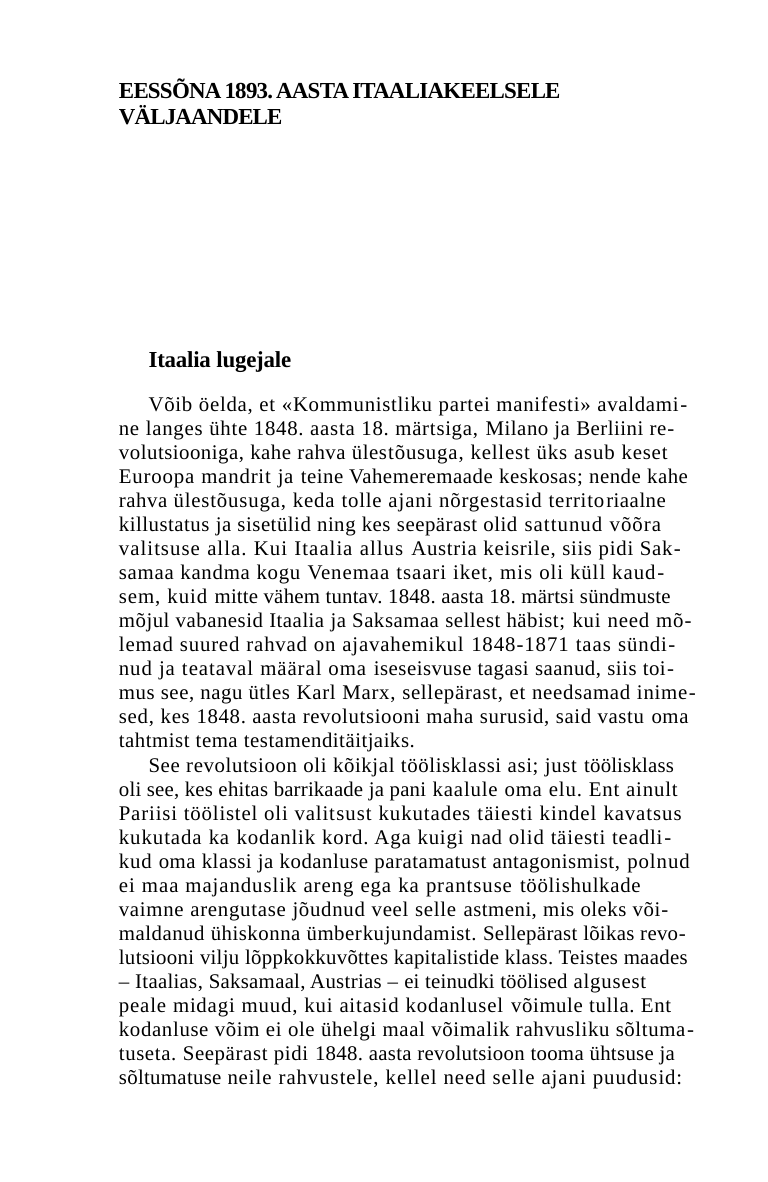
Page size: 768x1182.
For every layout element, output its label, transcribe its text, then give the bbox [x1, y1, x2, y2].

text Itaalia lugejale [119, 346, 697, 372]
text See revolutsioon oli kõikjal töölisklassi asi; just töölisklass oli see, kes ehitas barrikaade ja pani kaalule oma elu. Ent ainult Pariisi töölistel oli valit­sust kukutades täiesti kindel kavatsus kukutada ka kodanlik kord. Aga kuigi nad olid täiesti teadli­kud oma klassi ja kodanluse paratamatust antagonismist, polnud ei maa majanduslik areng ega ka prantsuse töölishulkade vaimne arengutase jõudnud veel selle astmeni, mis oleks või­maldanud ühiskonna ümber­kujundamist. Sellepärast lõikas revo­lutsiooni vilju lõppkokkuvõttes kapitalistide klass. Teistes maades – Itaalias, Saksamaal, Austrias – ei teinudki töölised algusest peale midagi muud, kui aitasid kodanlusel võimule tulla. Ent kodan­luse võim ei ole ühelgi maal võimalik rahvusliku sõltuma­tuseta. Seepärast pidi 1848. aasta revolutsioon tooma ühtsuse ja sõltuma­tuse neile rahvustele, kellel need selle ajani puudusid: [119, 752, 697, 1089]
text Võib öelda, et «Kommunistliku partei manifesti» avaldami­ne langes ühte 1848. aasta 18. märtsiga, Milano ja Berliini re­volutsiooniga, kahe rahva üles­tõusuga, kellest üks asub keset Euroopa mandrit ja teine Vahemeremaade keskosas; nende kahe rahva ülestõusuga, keda tolle ajani nõrgestasid territo­riaalne killustatus ja sisetülid ning kes seepärast olid sattunud võõra valitsuse alla. Kui Itaalia allus Austria keisrile, siis pidi Sak­samaa kandma kogu Venemaa tsaari iket, mis oli küll kaud­sem, kuid mitte vähem tuntav. 1848. aasta 18. märtsi sündmuste mõjul vabanesid Itaalia ja Saksamaa sellest häbist; kui need mõ­lemad suured rahvad on ajavahemikul 1848-1871 taas sündi­nud ja teataval määral oma iseseisvuse tagasi saanud, siis toi­mus see, nagu ütles Karl Marx, sellepärast, et needsamad inime­sed, kes 1848. aasta revolutsiooni maha surusid, said vastu oma tahtmist tema testamenditäitjaiks. [119, 392, 697, 752]
text EESSÕNA 1893. AASTA ITAALIAKEELSELE VÄLJAANDELE [119, 77, 697, 129]
